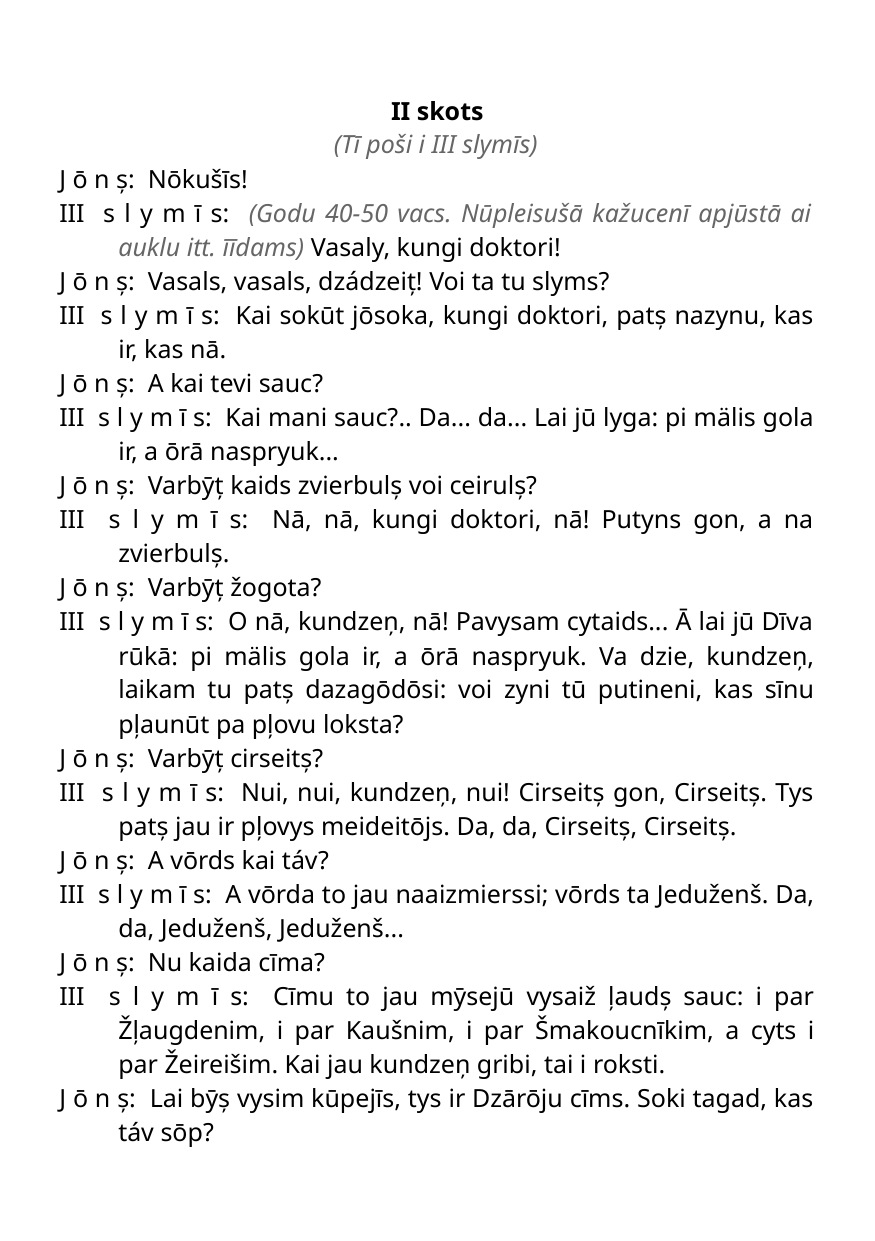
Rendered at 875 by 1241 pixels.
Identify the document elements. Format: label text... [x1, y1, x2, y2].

text III s l y m ī s: Nui, nui, kundzeņ, nui! Cirseitș gon, Cirseitș. Tys patș jau ir pļovys meideitōjs. Da, da, Cirseitș, Cirseitș. [59, 774, 815, 842]
text J ō n ș: Nu kaida cīma? [59, 945, 815, 979]
text J ō n ș: Varbȳț cirseitș? [59, 740, 815, 774]
text III s l y m ī s: A vōrda to jau naaizmierssi; vōrds ta Jeduženš. Da, da, Jeduženš, Jeduženš... [59, 877, 815, 945]
text J ō n ș: Lai bȳș vysim kūpejīs, tys ir Dzārōju cīms. Soki tagad, kas táv sōp? [59, 1081, 815, 1149]
text II skots [59, 93, 815, 127]
text III s l y m ī s: Cīmu to jau mȳsejū vysaiž ļaudș sauc: i par Žļaugdenim, i par Kaušnim, i par Šmakoucnīkim, a cyts i par Žeireišim. Kai jau kundzeņ gribi, tai i roksti. [59, 979, 815, 1081]
text J ō n ș: Nōkušīs! [59, 161, 815, 195]
text III s l y m ī s: Nā, nā, kungi doktori, nā! Putyns gon, a na zvierbulș. [59, 502, 815, 570]
text J ō n ș: Varbȳț kaids zvierbulș voi ceirulș? [59, 468, 815, 502]
text J ō n ș: A kai tevi sauc? [59, 366, 815, 400]
text J ō n ș: Varbȳț žogota? [59, 570, 815, 604]
text (Tī poši i III slymīs) [59, 127, 815, 161]
text III s l y m ī s: (Godu 40-50 vacs. Nūpleisušā kažucenī apjūstā ai auklu itt. īīdams) Vasaly, kungi doktori! [59, 195, 815, 263]
text J ō n ș: A vōrds kai táv? [59, 842, 815, 877]
text III s l y m ī s: Kai mani sauc?.. Da... da... Lai jū lyga: pi mälis gola ir, a ōrā naspryuk... [59, 400, 815, 468]
text III s l y m ī s: Kai sokūt jōsoka, kungi doktori, patș nazynu, kas ir, kas nā. [59, 297, 815, 366]
text J ō n ș: Vasals, vasals, dzádzeiț! Voi ta tu slyms? [59, 263, 815, 297]
text III s l y m ī s: O nā, kundzeņ, nā! Pavysam cytaids... Ā lai jū Dīva rūkā: pi mälis gola ir, a ōrā naspryuk. Va dzie, kundzeņ, laikam tu patș dazagōdōsi: voi zyni tū putineni, kas sīnu pļaunūt pa pļovu loksta? [59, 604, 815, 740]
